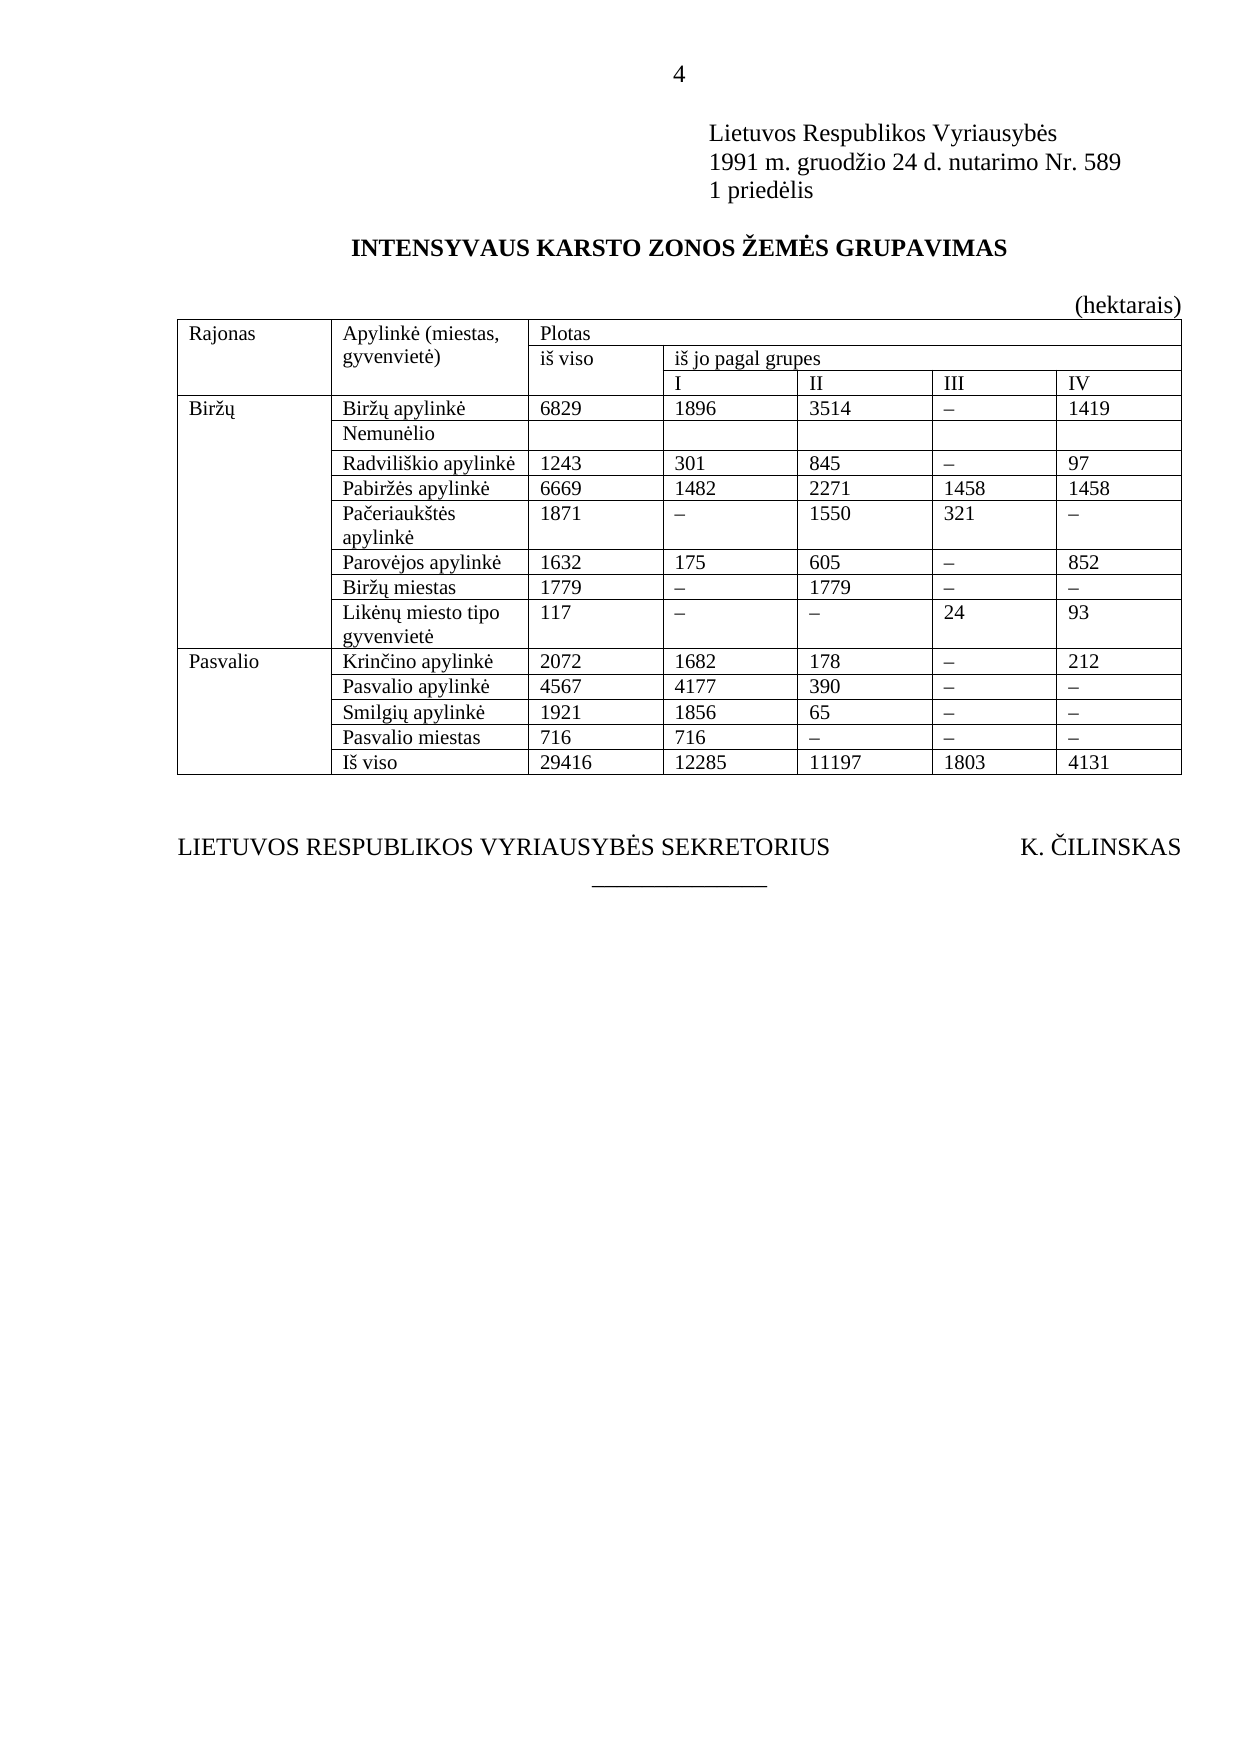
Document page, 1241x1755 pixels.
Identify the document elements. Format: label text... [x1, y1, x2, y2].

table_cell – [933, 725, 1056, 749]
table_cell – [1057, 575, 1181, 599]
table_cell III [933, 371, 1056, 395]
table_cell – [1057, 725, 1181, 749]
text 1991 m. gruodžio 24 d. nutarimo Nr. 589 [177, 147, 1181, 176]
table_cell 117 [529, 600, 663, 648]
table_cell Biržų [178, 396, 331, 648]
table_cell 1896 [664, 396, 797, 420]
table_cell 716 [529, 725, 663, 749]
table_cell 1803 [933, 750, 1056, 774]
table_header Rajonas [178, 320, 331, 395]
text INTENSYVAUS KARSTO ZONOS ŽEMĖS GRUPAVIMAS [177, 233, 1181, 262]
table_cell 2072 [529, 649, 663, 673]
table_cell Iš viso [332, 750, 528, 774]
table_cell Biržų apylinkė [332, 396, 528, 420]
table_cell 6669 [529, 476, 663, 500]
table_cell Krinčino apylinkė [332, 649, 528, 673]
table_cell iš jo pagal grupes [664, 346, 1181, 369]
table_header Apylinkė (miestas, gyvenvietė) [332, 320, 528, 395]
table_cell [798, 421, 932, 449]
table_cell Nemunėlio [332, 421, 528, 449]
table_cell Pasvalio miestas [332, 725, 528, 749]
table_cell Pabiržės apylinkė [332, 476, 528, 500]
text Lietuvos Respublikos Vyriausybės sekretorius K. Čilinskas [177, 832, 1181, 861]
table_cell – [664, 575, 797, 599]
table_cell IV [1057, 371, 1181, 395]
table_cell 301 [664, 451, 797, 475]
table_cell 1871 [529, 501, 663, 549]
table_cell Pačeriaukštės apylinkė [332, 501, 528, 549]
table_cell 24 [933, 600, 1056, 648]
table_cell Smilgių apylinkė [332, 700, 528, 724]
table_cell 1779 [529, 575, 663, 599]
table_cell Likėnų miesto tipo gyvenvietė [332, 600, 528, 648]
table_cell Pasvalio [178, 649, 331, 774]
table_cell [529, 421, 663, 449]
table_cell 1458 [933, 476, 1056, 500]
table_cell II [798, 371, 932, 395]
table_cell 390 [798, 675, 932, 698]
table_cell 2271 [798, 476, 932, 500]
table_cell 4131 [1057, 750, 1181, 774]
table_cell 6829 [529, 396, 663, 420]
table_cell 1921 [529, 700, 663, 724]
table_cell 93 [1057, 600, 1181, 648]
text ______________ [177, 861, 1181, 890]
table_cell 1682 [664, 649, 797, 673]
table_cell – [664, 501, 797, 549]
table_cell – [933, 451, 1056, 475]
table_cell 1550 [798, 501, 932, 549]
table_cell Pasvalio apylinkė [332, 675, 528, 698]
table_header Plotas [529, 320, 1181, 344]
table_cell – [933, 649, 1056, 673]
table_cell [664, 421, 797, 449]
table_cell 12285 [664, 750, 797, 774]
table_cell 175 [664, 550, 797, 574]
text 1 priedėlis [177, 176, 1181, 204]
table_cell – [933, 396, 1056, 420]
table_cell – [664, 600, 797, 648]
table_cell 3514 [798, 396, 932, 420]
table_cell 1856 [664, 700, 797, 724]
table_cell – [1057, 675, 1181, 698]
table_cell – [933, 550, 1056, 574]
table_cell 4177 [664, 675, 797, 698]
table_cell 65 [798, 700, 932, 724]
table_cell 1243 [529, 451, 663, 475]
text Lietuvos Respublikos Vyriausybės [709, 118, 1181, 147]
table_cell 11197 [798, 750, 932, 774]
text (hektarais) [177, 291, 1181, 319]
table_cell – [933, 675, 1056, 698]
table_cell 321 [933, 501, 1056, 549]
table_cell Radviliškio apylinkė [332, 451, 528, 475]
table_cell – [933, 575, 1056, 599]
table_cell I [664, 371, 797, 395]
table_cell 605 [798, 550, 932, 574]
table_cell Biržų miestas [332, 575, 528, 599]
table_cell [933, 421, 1056, 449]
table_cell 1779 [798, 575, 932, 599]
table_cell 1458 [1057, 476, 1181, 500]
table_cell 845 [798, 451, 932, 475]
table_cell 4567 [529, 675, 663, 698]
table_cell – [798, 725, 932, 749]
table_cell 178 [798, 649, 932, 673]
table_cell 1632 [529, 550, 663, 574]
table_cell – [1057, 501, 1181, 549]
table_cell Parovėjos apylinkė [332, 550, 528, 574]
table_cell 1482 [664, 476, 797, 500]
table_cell 212 [1057, 649, 1181, 673]
table_cell 1419 [1057, 396, 1181, 420]
table_cell – [798, 600, 932, 648]
table_cell 29416 [529, 750, 663, 774]
table_cell 716 [664, 725, 797, 749]
table_cell iš viso [529, 346, 663, 395]
table_cell [1057, 421, 1181, 449]
table_cell – [1057, 700, 1181, 724]
table_cell 97 [1057, 451, 1181, 475]
table_cell 852 [1057, 550, 1181, 574]
table_cell – [933, 700, 1056, 724]
